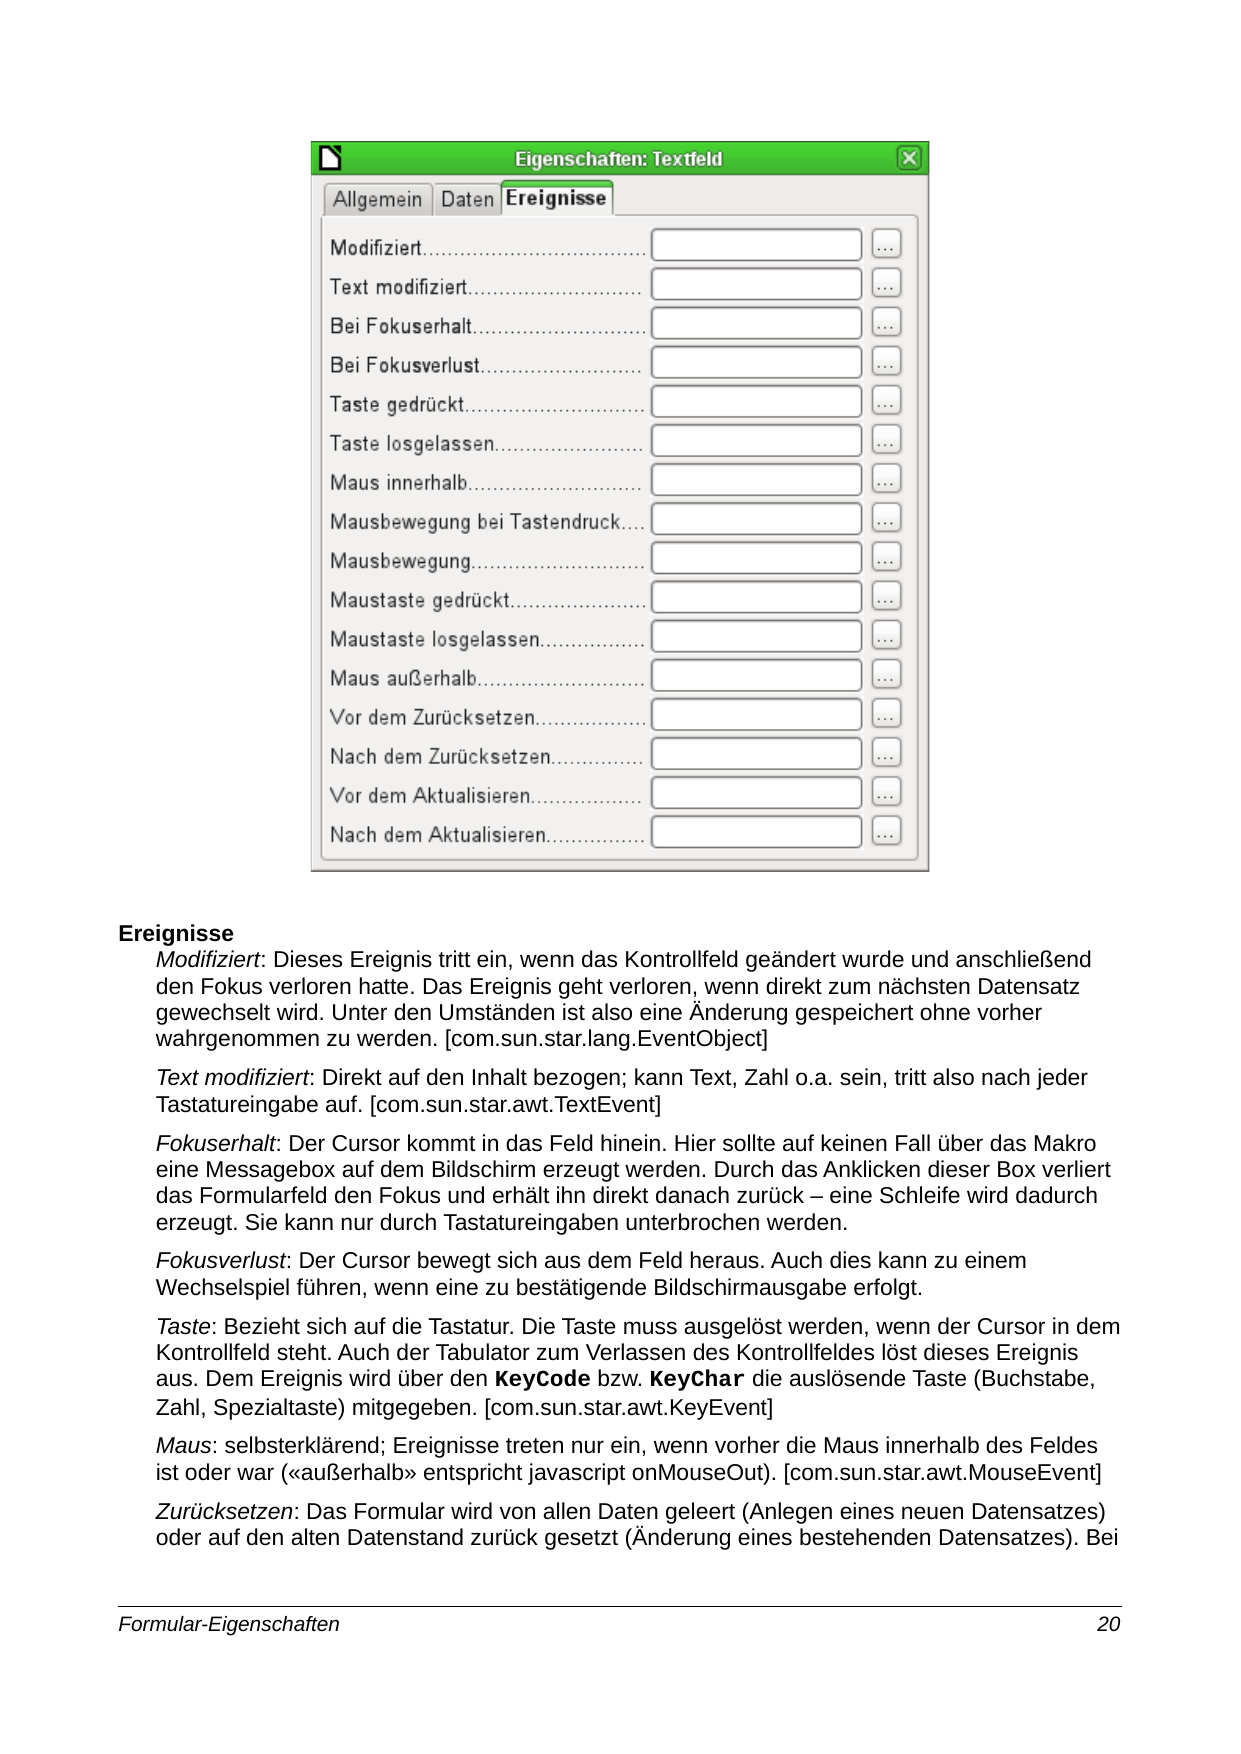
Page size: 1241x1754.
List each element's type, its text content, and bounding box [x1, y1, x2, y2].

text Modifiziert: Dieses Ereignis tritt ein, wenn das Kontrollfeld geändert wurde und anschließend den Fokus verloren hatte. Das Ereignis geht verloren, wenn direkt zum nächsten Datensatz gewechselt wird. Unter den Umständen ist also eine Änderung gespeichert ohne vorher wahrgenommen zu werden. [com.sun.star.lang.EventObject] [156, 946, 1122, 1052]
text Taste: Bezieht sich auf die Tastatur. Die Taste muss ausgelöst werden, wenn der Cursor in dem Kontrollfeld steht. Auch der Tabulator zum Verlassen des Kontrollfeldes löst dieses Ereignis aus. Dem Ereignis wird über den KeyCode bzw. KeyChar die auslösende Taste (Buchstabe, Zahl, Spezialtaste) mitgegeben. [com.sun.star.awt.KeyEvent] [156, 1313, 1122, 1420]
list Ereignisse [118, 920, 1122, 946]
text Zurücksetzen: Das Formular wird von allen Daten geleert (Anlegen eines neuen Datensatzes) oder auf den alten Datenstand zurück gesetzt (Änderung eines bestehenden Datensatzes). Bei [156, 1498, 1122, 1550]
text Fokusverlust: Der Cursor bewegt sich aus dem Feld heraus. Auch dies kann zu einem Wechselspiel führen, wenn eine zu bestätigende Bildschirmausgabe erfolgt. [156, 1247, 1122, 1300]
text Text modifiziert: Direkt auf den Inhalt bezogen; kann Text, Zahl o.a. sein, tritt also nach jeder Tastatureingabe auf. [com.sun.star.awt.TextEvent] [156, 1064, 1122, 1117]
text Fokuserhalt: Der Cursor kommt in das Feld hinein. Hier sollte auf keinen Fall über das Makro eine Messagebox auf dem Bildschirm erzeugt werden. Durch das Anklicken dieser Box verliert das Formularfeld den Fokus und erhält ihn direkt danach zurück – eine Schleife wird dadurch erzeugt. Sie kann nur durch Tastatureingaben unterbrochen werden. [156, 1129, 1122, 1235]
picture [310, 141, 930, 872]
text Maus: selbsterklärend; Ereignisse treten nur ein, wenn vorher die Maus innerhalb des Feldes ist oder war («außerhalb» entspricht javascript onMouseOut). [com.sun.star.awt.MouseEvent] [156, 1432, 1122, 1485]
